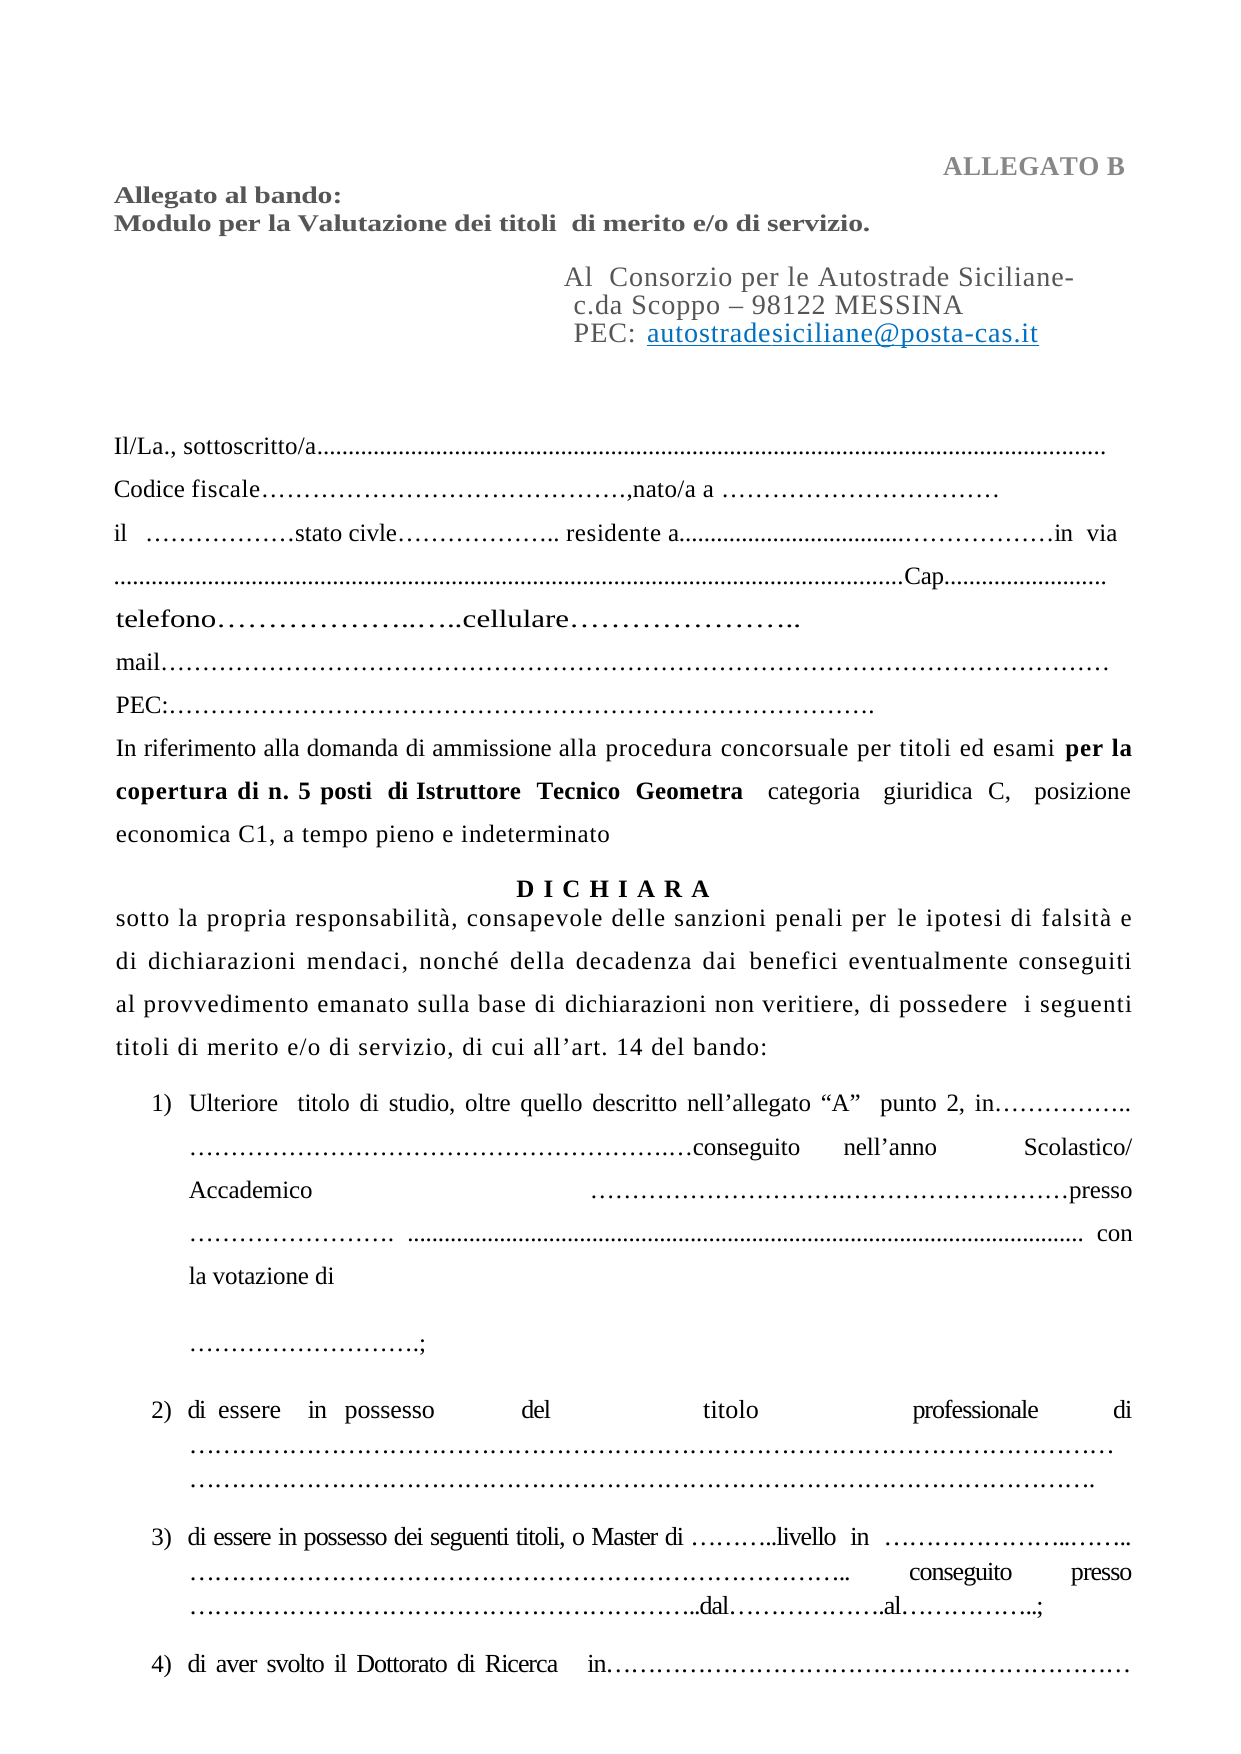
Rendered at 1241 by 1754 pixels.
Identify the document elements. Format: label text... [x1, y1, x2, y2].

text c.da Scoppo – 98122 MESSINA [113, 292, 1132, 320]
text PEC: autostradesiciliane@posta-cas.it [113, 320, 1132, 348]
text DICHIARA [113, 874, 1112, 903]
text telefono………………..…..cellulare………………….. mail…………………………………………………………………………………………………… [116, 604, 1132, 676]
text PEC:…………………………………………………………………………. [116, 690, 1132, 719]
text In riferimento alla domanda di ammissione alla procedura concorsuale per titoli ed esami per la copertura di n. 5 posti di Istruttore Tecnico Geometra categoria giuridica C, posizione economica C1, a tempo pieno e indeterminato [116, 733, 1132, 848]
text Modulo per la Valutazione dei titoli di merito e/o di servizio. [113, 209, 1132, 236]
text Allegato al bando: [113, 181, 1132, 209]
list di essere in possesso dei seguenti titoli, o Master di ………..livello in …………………..…….. …………………………………………………………………….. conseguito presso ……………………………………………………..dal……………….al……………..; [151, 1521, 1132, 1620]
list di aver svolto il Dottorato di Ricerca in……………………………………………………… [151, 1648, 1132, 1678]
text Il/La., sottoscritto/a [113, 431, 1132, 460]
text ALLEGATO B [113, 150, 1132, 181]
text il ………………stato civle……………….. residente a ………………in via Cap [113, 518, 1117, 589]
list di essere in possesso del titolo professionale di …………………………………………………………………………………………………………………………………………………………………………………………………. [151, 1394, 1132, 1493]
text sotto la propria responsabilità, consapevole delle sanzioni penali per le ipotesi di falsità e di dichiarazioni mendaci, nonché della decadenza dai benefici eventualmente conseguiti al provvedimento emanato sulla base di dichiarazioni non veritiere, di possedere i seguenti titoli di merito e/o di servizio, di cui all’art. 14 del bando: [116, 903, 1132, 1061]
text Codice fiscale…………………………………….,nato/a a …………………………… [113, 474, 1132, 503]
text Al Consorzio per le Autostrade Siciliane- [488, 264, 1132, 292]
text ……………………….; [188, 1328, 1132, 1356]
list Ulteriore titolo di studio, oltre quello descritto nell’allegato “A” punto 2, in…………….. ………………………………………………….…conseguito nell’anno Scolastico/ Accademico ………………………….………………………presso ……………………. .............................................................................................................. con la votazione di [151, 1088, 1132, 1290]
